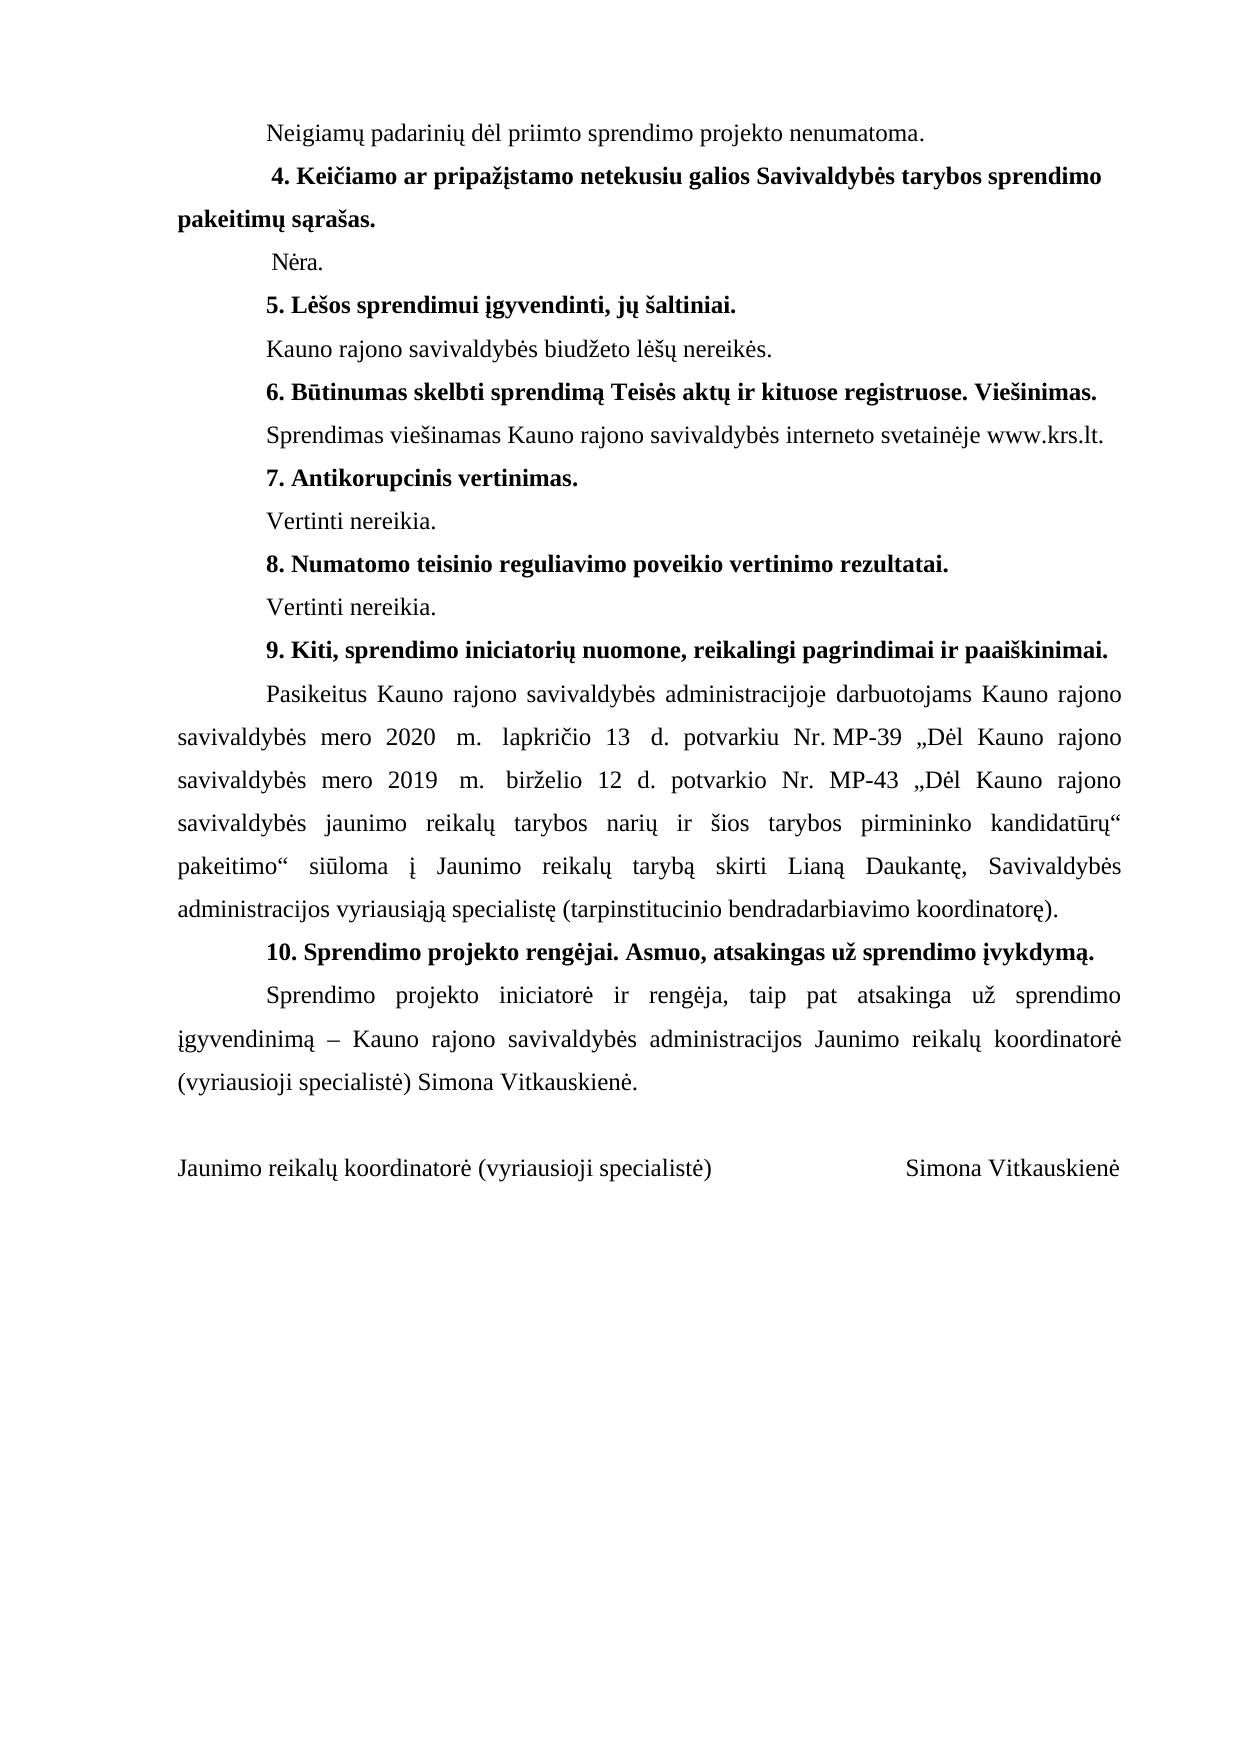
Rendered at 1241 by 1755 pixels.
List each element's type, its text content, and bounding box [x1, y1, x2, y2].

text Sprendimo projekto iniciatorė ir rengėja, taip pat atsakinga už sprendimo įgyvendinimą – Kauno rajono savivaldybės administracijos Jaunimo reikalų koordinatorė (vyriausioji specialistė) Simona Vitkauskienė. [177, 981, 1122, 1096]
text 5. Lėšos sprendimui įgyvendinti, jų šaltiniai. [177, 291, 1122, 319]
text 4. Keičiamo ar pripažįstamo netekusiu galios Savivaldybės tarybos sprendimo pakeitimų sąrašas. [177, 161, 1122, 233]
text 10. Sprendimo projekto rengėjai. Asmuo, atsakingas už sprendimo įvykdymą. [177, 937, 1122, 966]
text Kauno rajono savivaldybės biudžeto lėšų nereikės. [177, 334, 1122, 362]
text Jaunimo reikalų koordinatorė (vyriausioji specialistė) Simona Vitkauskienė [177, 1153, 1122, 1182]
text 7. Antikorupcinis vertinimas. [177, 463, 1122, 492]
text Vertinti nereikia. [177, 592, 1122, 621]
text Pasikeitus Kauno rajono savivaldybės administracijoje darbuotojams Kauno rajono savivaldybės mero 2020 m. lapkričio 13 d. potvarkiu Nr. MP-39 „Dėl Kauno rajono savivaldybės mero 2019 m. birželio 12 d. potvarkio Nr. MP-43 „Dėl Kauno rajono savivaldybės jaunimo reikalų tarybos narių ir šios tarybos pirmininko kandidatūrų“ pakeitimo“ siūloma į Jaunimo reikalų tarybą skirti Lianą Daukantę, Savivaldybės administracijos vyriausiąją specialistę (tarpinstitucinio bendradarbiavimo koordinatorę). [177, 679, 1122, 923]
text 6. Būtinumas skelbti sprendimą Teisės aktų ir kituose registruose. Viešinimas. [177, 377, 1122, 406]
text 8. Numatomo teisinio reguliavimo poveikio vertinimo rezultatai. [177, 549, 1122, 578]
text Neigiamų padarinių dėl priimto sprendimo projekto nenumatoma. [177, 118, 1122, 147]
text 9. Kiti, sprendimo iniciatorių nuomone, reikalingi pagrindimai ir paaiškinimai. [177, 636, 1122, 664]
text Sprendimas viešinamas Kauno rajono savivaldybės interneto svetainėje www.krs.lt. [177, 420, 1122, 449]
text Nėra. [177, 247, 1122, 276]
text Vertinti nereikia. [177, 506, 1122, 535]
